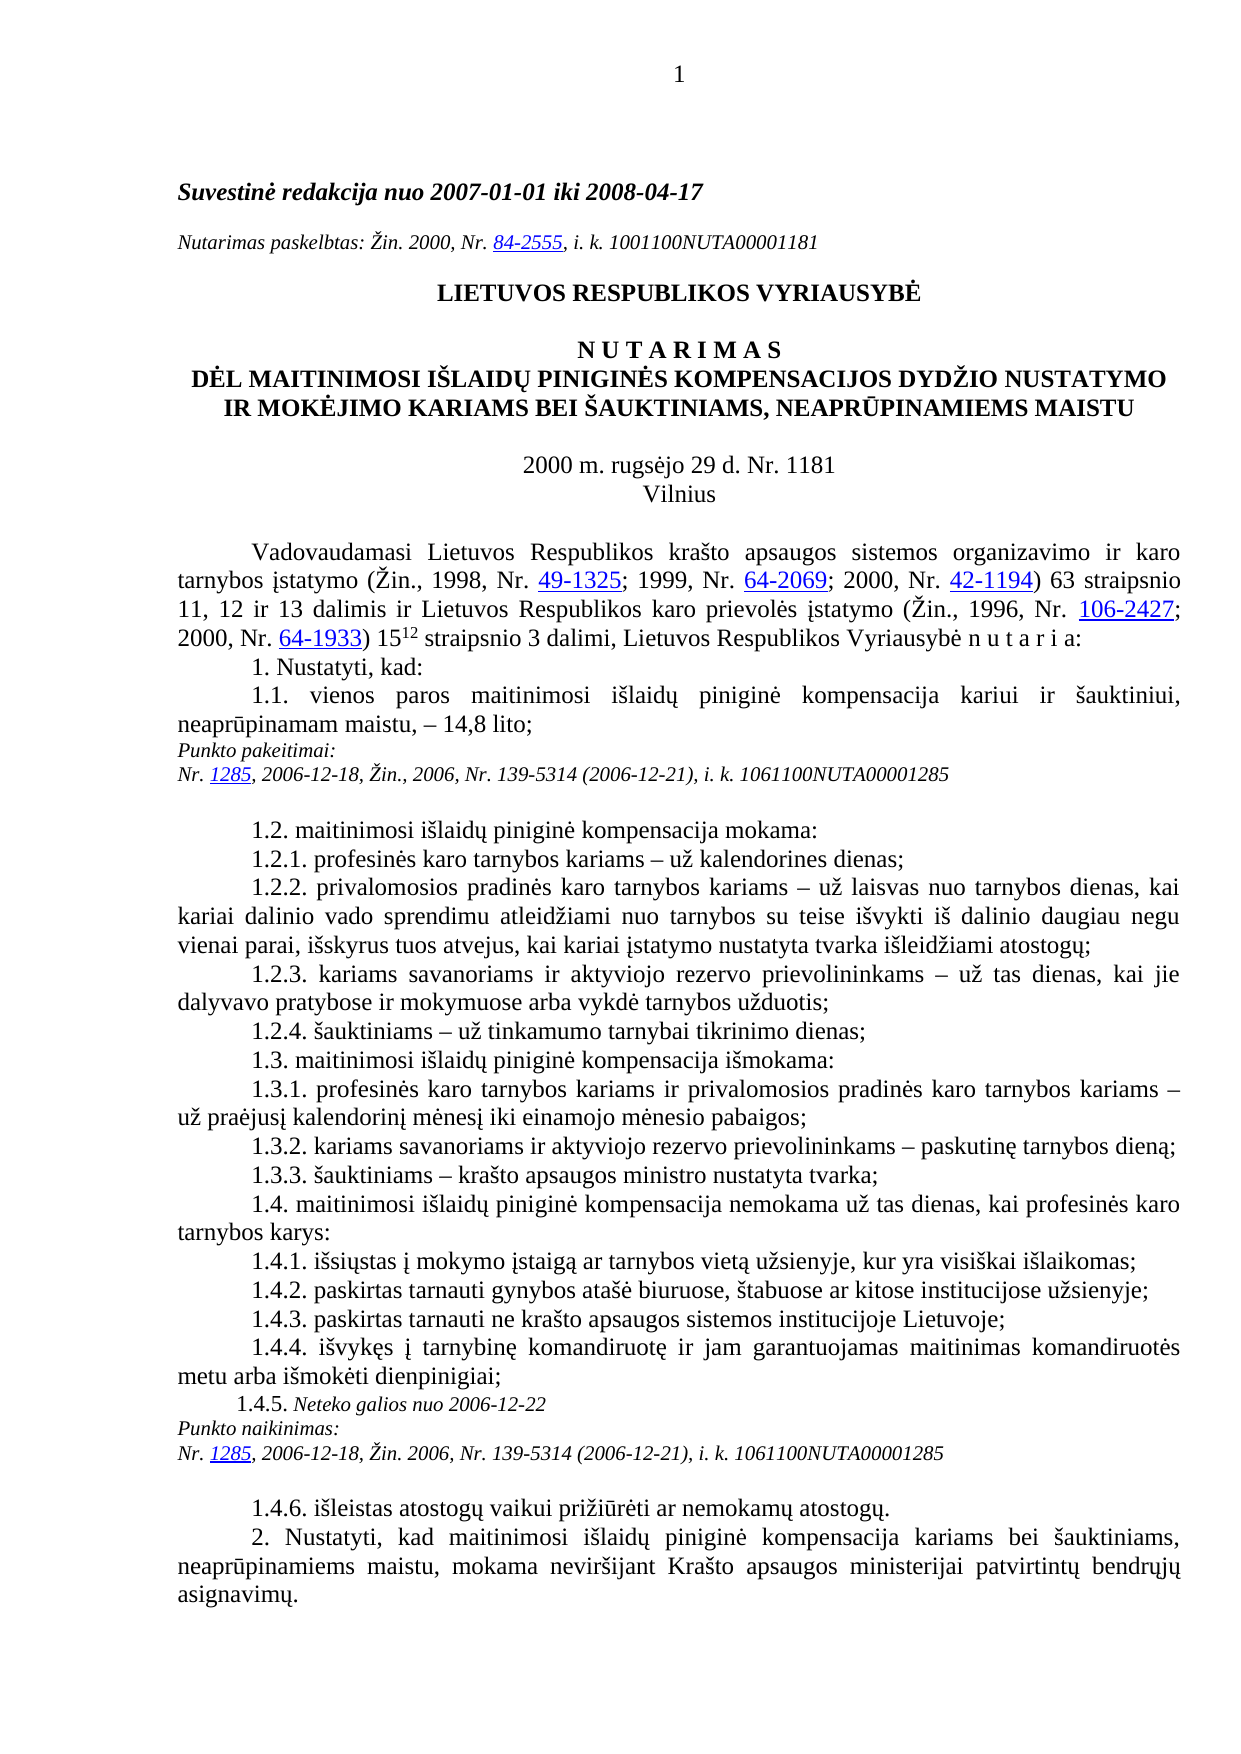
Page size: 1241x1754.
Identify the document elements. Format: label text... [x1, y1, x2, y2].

text 2000 m. rugsėjo 29 d. Nr. 1181 [177, 451, 1181, 479]
text Punkto pakeitimai: [177, 738, 1181, 762]
text 1.1. vienos paros maitinimosi išlaidų piniginė kompensacija kariui ir šauktiniui, neaprūpinamam maistu, – 14,8 lito; [177, 681, 1181, 738]
text 1.4.2. paskirtas tarnauti gynybos atašė biuruose, štabuose ar kitose institucijose užsienyje; [177, 1275, 1181, 1304]
text DĖL MAITINIMOSI IŠLAIDŲ PINIGINĖS KOMPENSACIJOS DYDŽIO NUSTATYMO IR MOKĖJIMO KARIAMS BEI ŠAUKTINIAMS, NEAPRŪPINAMIEMS MAISTU [177, 364, 1181, 422]
text 1.4.4. išvykęs į tarnybinę komandiruotę ir jam garantuojamas maitinimas komandiruotės metu arba išmokėti dienpinigiai; [177, 1332, 1181, 1390]
text 1.4.6. išleistas atostogų vaikui prižiūrėti ar nemokamų atostogų. [177, 1493, 1181, 1522]
text Nutarimas paskelbtas: Žin. 2000, Nr. 84-2555, i. k. 1001100NUTA00001181 [177, 230, 1181, 254]
text 1.2.2. privalomosios pradinės karo tarnybos kariams – už laisvas nuo tarnybos dienas, kai kariai dalinio vado sprendimu atleidžiami nuo tarnybos su teise išvykti iš dalinio daugiau negu vienai parai, išskyrus tuos atvejus, kai kariai įstatymo nustatyta tvarka išleidžiami atostogų; [177, 872, 1181, 959]
text 1.2.1. profesinės karo tarnybos kariams – už kalendorines dienas; [177, 844, 1181, 872]
text Vadovaudamasi Lietuvos Respublikos krašto apsaugos sistemos organizavimo ir karo tarnybos įstatymo (Žin., 1998, Nr. 49-1325; 1999, Nr. 64-2069; 2000, Nr. 42-1194) 63 straipsnio 11, 12 ir 13 dalimis ir Lietuvos Respublikos karo prievolės įstatymo (Žin., 1996, Nr. 106-2427; 2000, Nr. 64-1933) 1512 straipsnio 3 dalimi, Lietuvos Respublikos Vyriausybė nutaria: [177, 537, 1181, 652]
text 1. Nustatyti, kad: [177, 652, 1181, 681]
text Nr. 1285, 2006-12-18, Žin. 2006, Nr. 139-5314 (2006-12-21), i. k. 1061100NUTA00001285 [177, 1440, 1181, 1464]
text Suvestinė redakcija nuo 2007-01-01 iki 2008-04-17 [177, 177, 1181, 206]
text 1.4.5. Neteko galios nuo 2006-12-22 [177, 1390, 1181, 1416]
text 1.2.4. šauktiniams – už tinkamumo tarnybai tikrinimo dienas; [177, 1016, 1181, 1045]
text 1.3.1. profesinės karo tarnybos kariams ir privalomosios pradinės karo tarnybos kariams – už praėjusį kalendorinį mėnesį iki einamojo mėnesio pabaigos; [177, 1074, 1181, 1131]
text Punkto naikinimas: [177, 1416, 1181, 1440]
text 1.3.3. šauktiniams – krašto apsaugos ministro nustatyta tvarka; [177, 1160, 1181, 1189]
text Nr. 1285, 2006-12-18, Žin., 2006, Nr. 139-5314 (2006-12-21), i. k. 1061100NUTA00001285 [177, 762, 1181, 786]
text 1.4. maitinimosi išlaidų piniginė kompensacija nemokama už tas dienas, kai profesinės karo tarnybos karys: [177, 1189, 1181, 1246]
text 1.3.2. kariams savanoriams ir aktyviojo rezervo prievolininkams – paskutinę tarnybos dieną; [177, 1131, 1181, 1160]
text Vilnius [177, 479, 1181, 508]
text N U T A R I M A S [177, 336, 1181, 364]
text 1.4.1. išsiųstas į mokymo įstaigą ar tarnybos vietą užsienyje, kur yra visiškai išlaikomas; [177, 1246, 1181, 1275]
text 1.4.3. paskirtas tarnauti ne krašto apsaugos sistemos institucijoje Lietuvoje; [177, 1304, 1181, 1332]
text 1.3. maitinimosi išlaidų piniginė kompensacija išmokama: [177, 1045, 1181, 1074]
text 1.2. maitinimosi išlaidų piniginė kompensacija mokama: [177, 815, 1181, 844]
text LIETUVOS RESPUBLIKOS VYRIAUSYBĖ [177, 278, 1181, 307]
text 1.2.3. kariams savanoriams ir aktyviojo rezervo prievolininkams – už tas dienas, kai jie dalyvavo pratybose ir mokymuose arba vykdė tarnybos užduotis; [177, 959, 1181, 1016]
text 2. Nustatyti, kad maitinimosi išlaidų piniginė kompensacija kariams bei šauktiniams, neaprūpinamiems maistu, mokama neviršijant Krašto apsaugos ministerijai patvirtintų bendrųjų asignavimų. [177, 1522, 1181, 1608]
